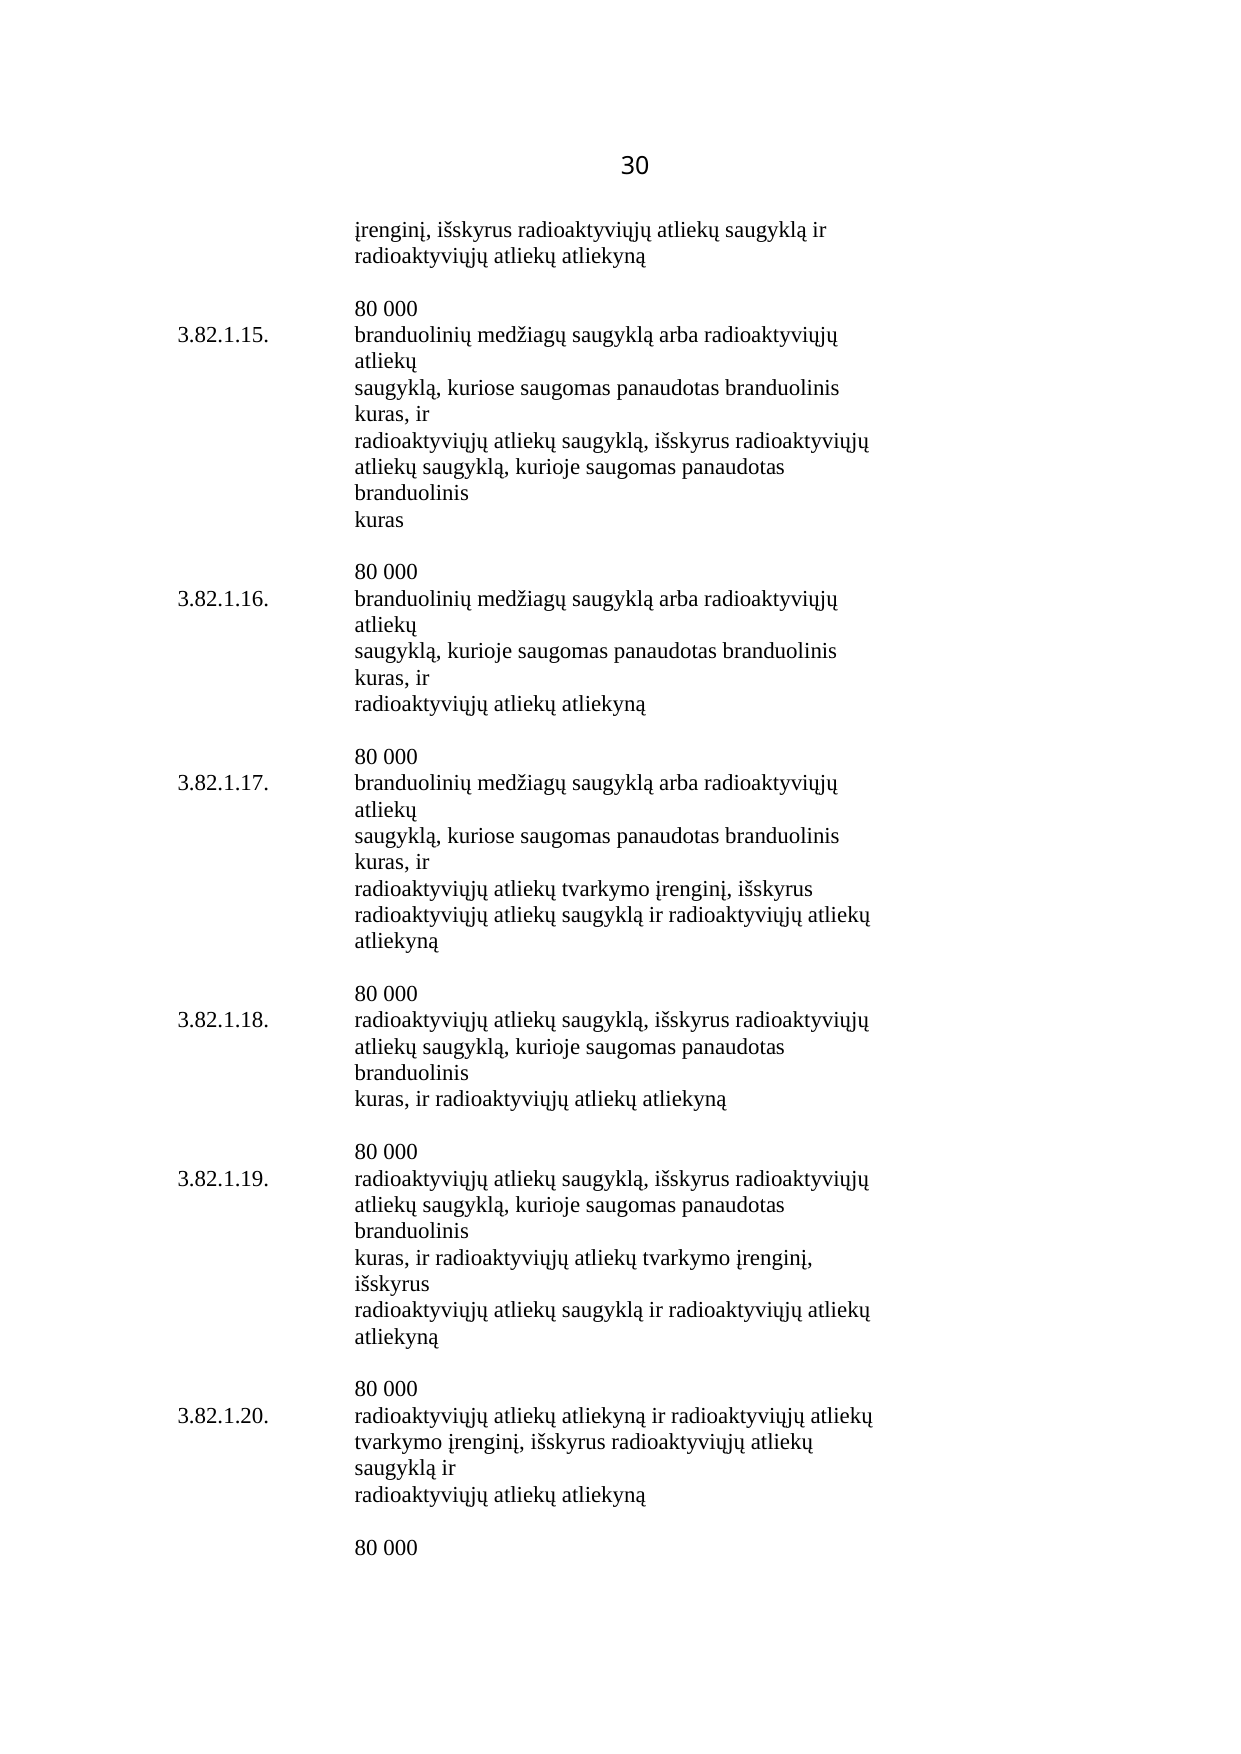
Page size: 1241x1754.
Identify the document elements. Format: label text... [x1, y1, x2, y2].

text radioaktyviųjų atliekų saugyklą, išskyrus radioaktyviųjų [354, 427, 892, 453]
text radioaktyviųjų atliekų atliekyną 80 000 [354, 1481, 892, 1560]
text kuras, ir radioaktyviųjų atliekų tvarkymo įrenginį, išskyrus [354, 1244, 892, 1296]
text įrenginį, išskyrus radioaktyviųjų atliekų saugyklą ir [354, 216, 892, 242]
text atliekų saugyklą, kurioje saugomas panaudotas branduolinis [354, 1033, 892, 1086]
text 3.82.1.17. branduolinių medžiagų saugyklą arba radioaktyviųjų atliekų [177, 769, 892, 822]
text kuras 80 000 [354, 506, 892, 585]
text atliekyną 80 000 [354, 1323, 892, 1402]
text saugyklą, kuriose saugomas panaudotas branduolinis kuras, ir [354, 374, 892, 427]
text radioaktyviųjų atliekų saugyklą ir radioaktyviųjų atliekų [354, 1296, 892, 1323]
text 3.82.1.19. radioaktyviųjų atliekų saugyklą, išskyrus radioaktyviųjų [177, 1164, 892, 1191]
text 3.82.1.15. branduolinių medžiagų saugyklą arba radioaktyviųjų atliekų [177, 321, 892, 374]
text saugyklą, kuriose saugomas panaudotas branduolinis kuras, ir [354, 822, 892, 875]
text tvarkymo įrenginį, išskyrus radioaktyviųjų atliekų saugyklą ir [354, 1428, 892, 1481]
text 3.82.1.18. radioaktyviųjų atliekų saugyklą, išskyrus radioaktyviųjų [177, 1006, 892, 1033]
text radioaktyviųjų atliekų tvarkymo įrenginį, išskyrus [354, 875, 892, 901]
text 3.82.1.20. radioaktyviųjų atliekų atliekyną ir radioaktyviųjų atliekų [177, 1402, 892, 1428]
text radioaktyviųjų atliekų saugyklą ir radioaktyviųjų atliekų atliekyną 80 000 [354, 901, 892, 1006]
text atliekų saugyklą, kurioje saugomas panaudotas branduolinis [354, 453, 892, 506]
text 3.82.1.16. branduolinių medžiagų saugyklą arba radioaktyviųjų atliekų [177, 585, 892, 637]
text atliekų saugyklą, kurioje saugomas panaudotas branduolinis [354, 1191, 892, 1244]
text saugyklą, kurioje saugomas panaudotas branduolinis kuras, ir [354, 637, 892, 690]
text radioaktyviųjų atliekų atliekyną 80 000 [354, 242, 892, 321]
text radioaktyviųjų atliekų atliekyną 80 000 [354, 690, 892, 769]
text kuras, ir radioaktyviųjų atliekų atliekyną 80 000 [354, 1086, 892, 1164]
